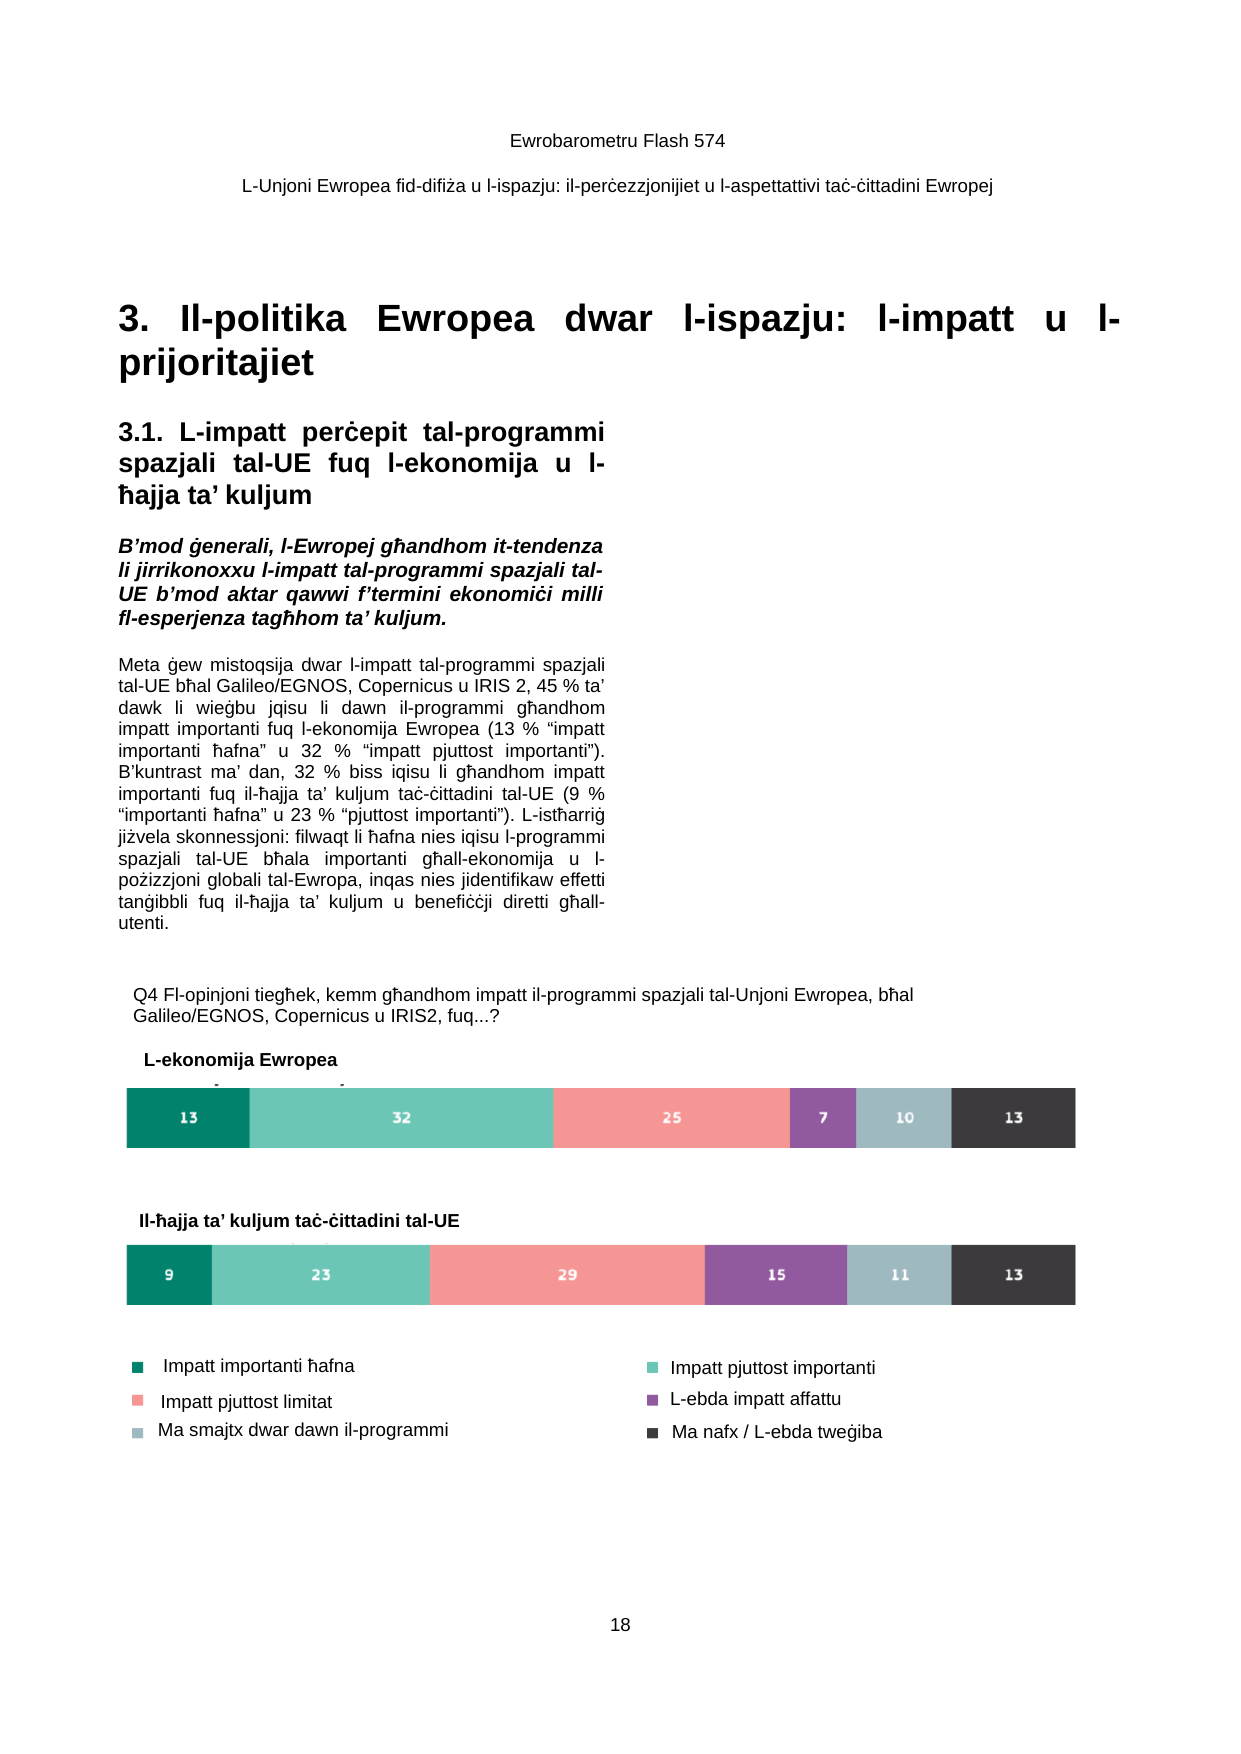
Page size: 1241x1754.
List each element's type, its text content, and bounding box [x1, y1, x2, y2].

picture [123, 1352, 659, 1446]
subtitle 3.1. L-impatt perċepit tal-programmi spazjali tal-UE fuq l-ekonomija u l-ħajja ta’ kuljum [118, 416, 605, 510]
picture [119, 1084, 1085, 1305]
subtitle 3. Il-politika Ewropea dwar l-ispazju: l-impatt u l-prijoritajiet [118, 296, 1122, 383]
text B’mod ġenerali, l-Ewropej għandhom it-tendenza li jirrikonoxxu l-impatt tal-programmi spazjali tal-UE b’mod aktar qawwi f’termini ekonomiċi milli fl-esperjenza tagħhom ta’ kuljum. [118, 534, 605, 630]
text Meta ġew mistoqsija dwar l-impatt tal-programmi spazjali tal-UE bħal Galileo/EGNOS, Copernicus u IRIS 2, 45 % ta’ dawk li wieġbu jqisu li dawn il-programmi għandhom impatt importanti fuq l-ekonomija Ewropea (13 % “impatt importanti ħafna” u 32 % “impatt pjuttost importanti”). B’kuntrast ma’ dan, 32 % biss iqisu li għandhom impatt importanti fuq il-ħajja ta’ kuljum taċ-ċittadini tal-UE (9 % “importanti ħafna” u 23 % “pjuttost importanti”). L-istħarriġ jiżvela skonnessjoni: filwaqt li ħafna nies iqisu l-programmi spazjali tal-UE bħala importanti għall-ekonomija u l-pożizzjoni globali tal-Ewropa, inqas nies jidentifikaw effetti tanġibbli fuq il-ħajja ta’ kuljum u benefiċċji diretti għall-utenti. [118, 653, 605, 934]
